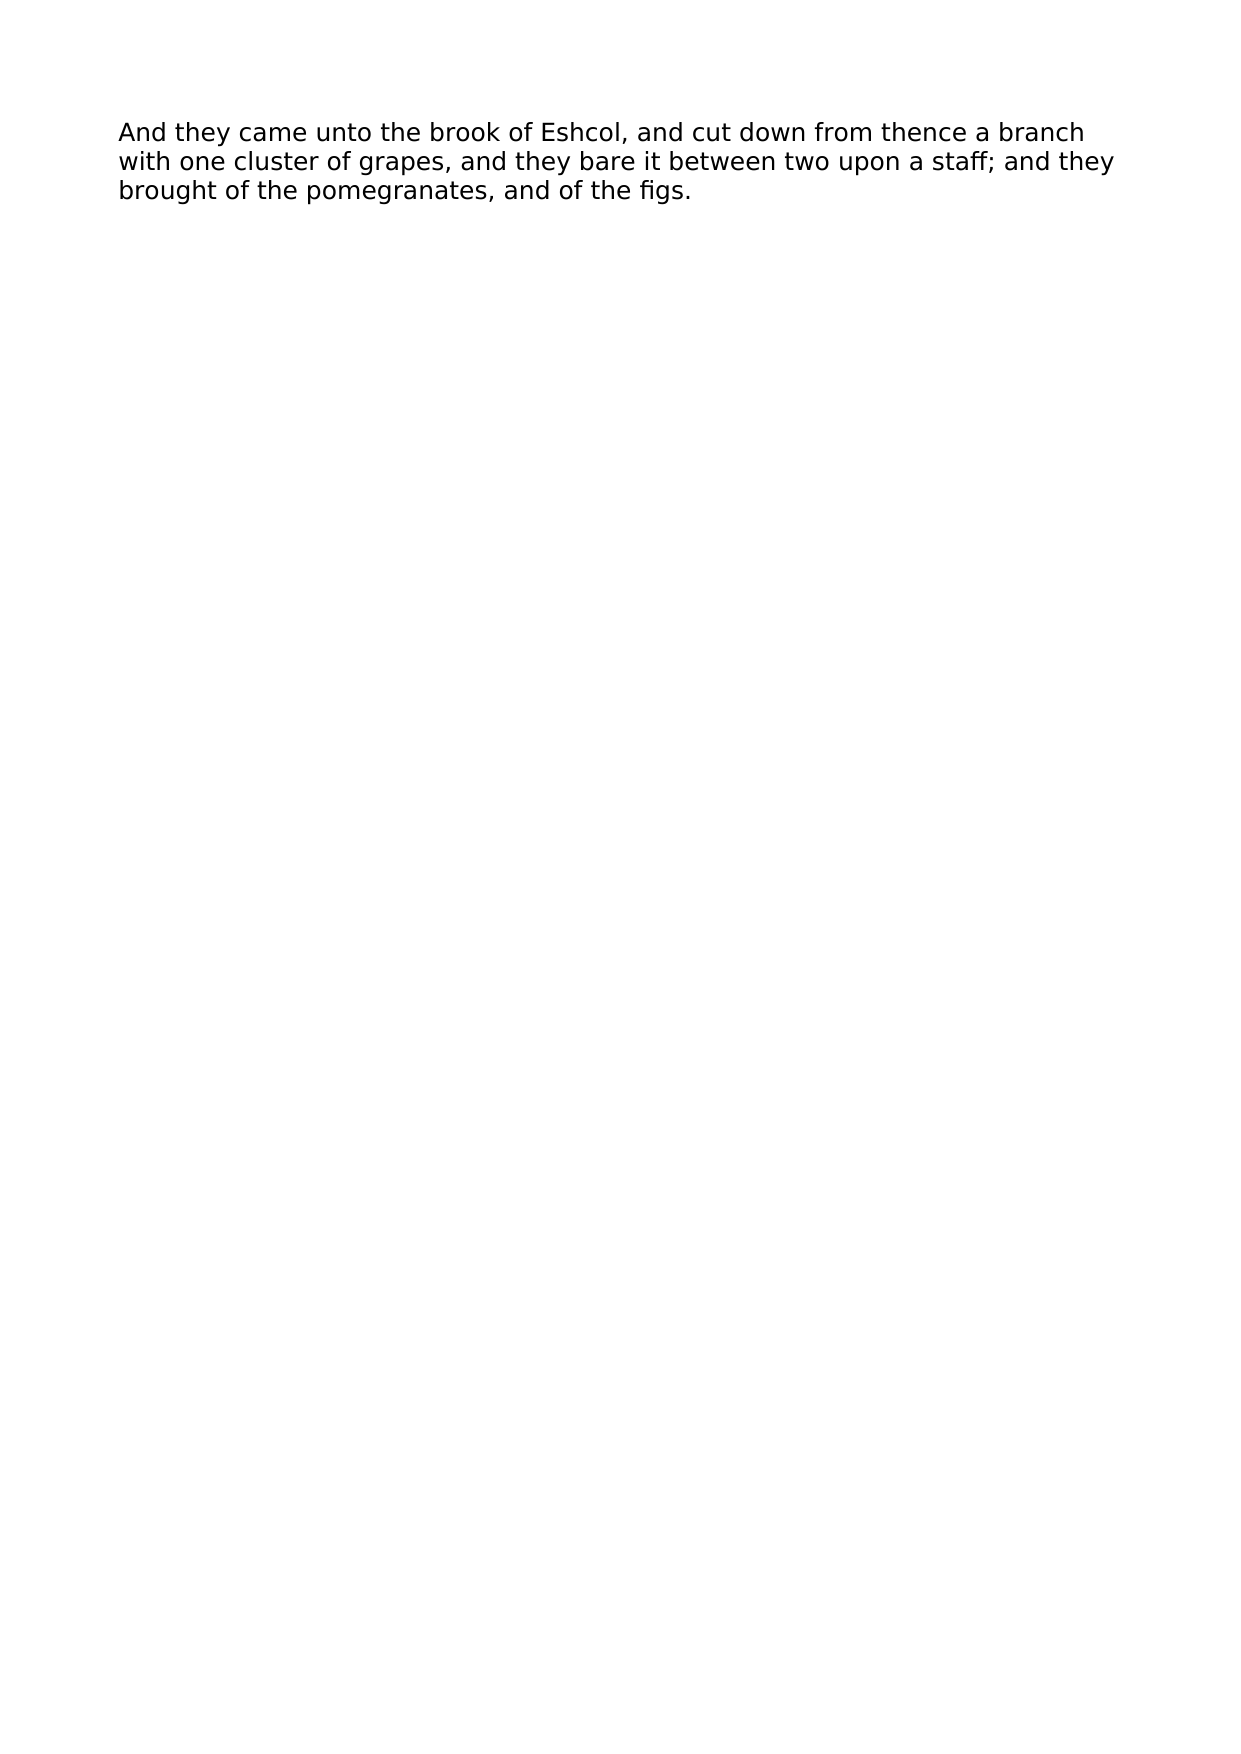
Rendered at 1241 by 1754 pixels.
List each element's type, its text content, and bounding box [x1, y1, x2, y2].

text And they came unto the brook of Eshcol, and cut down from thence a branch with one cluster of grapes, and they bare it between two upon a staff; and they brought of the pomegranates, and of the figs. [118, 118, 1122, 206]
